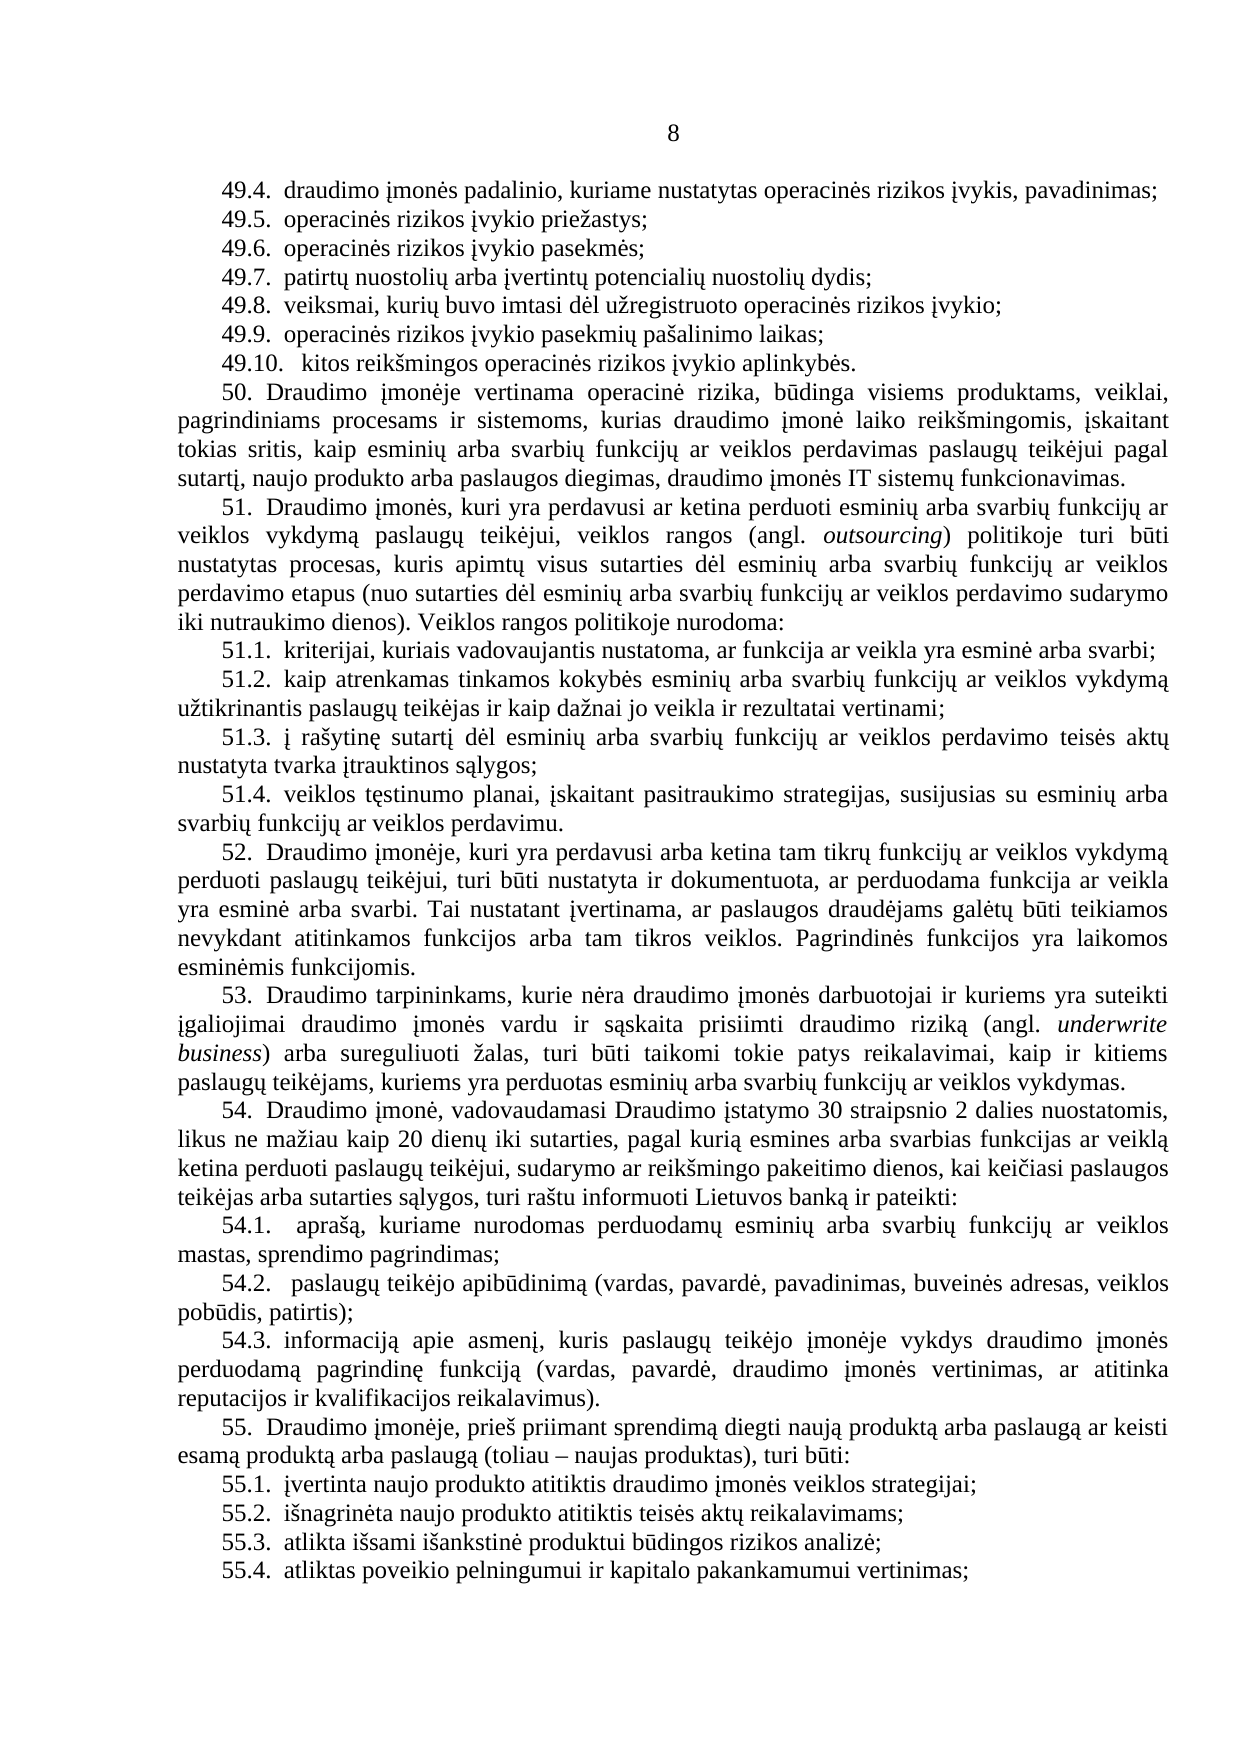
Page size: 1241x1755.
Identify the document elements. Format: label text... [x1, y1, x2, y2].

text 51.1. kriterijai, kuriais vadovaujantis nustatoma, ar funkcija ar veikla yra esminė arba svarbi; [177, 636, 1169, 664]
text 49.10. kitos reikšmingos operacinės rizikos įvykio aplinkybės. [177, 348, 1169, 377]
text 51.4. veiklos tęstinumo planai, įskaitant pasitraukimo strategijas, susijusias su esminių arba svarbių funkcijų ar veiklos perdavimu. [177, 779, 1169, 837]
text 49.4. draudimo įmonės padalinio, kuriame nustatytas operacinės rizikos įvykis, pavadinimas; [177, 176, 1169, 204]
text 49.9. operacinės rizikos įvykio pasekmių pašalinimo laikas; [177, 319, 1169, 348]
text 49.6. operacinės rizikos įvykio pasekmės; [177, 233, 1169, 262]
text 55.3. atlikta išsami išankstinė produktui būdingos rizikos analizė; [177, 1527, 1169, 1556]
text 54. Draudimo įmonė, vadovaudamasi Draudimo įstatymo 30 straipsnio 2 dalies nuostatomis, likus ne mažiau kaip 20 dienų iki sutarties, pagal kurią esmines arba svarbias funkcijas ar veiklą ketina perduoti paslaugų teikėjui, sudarymo ar reikšmingo pakeitimo dienos, kai keičiasi paslaugos teikėjas arba sutarties sąlygos, turi raštu informuoti Lietuvos banką ir pateikti: [177, 1096, 1169, 1211]
text 51.2. kaip atrenkamas tinkamos kokybės esminių arba svarbių funkcijų ar veiklos vykdymą užtikrinantis paslaugų teikėjas ir kaip dažnai jo veikla ir rezultatai vertinami; [177, 664, 1169, 722]
text 50. Draudimo įmonėje vertinama operacinė rizika, būdinga visiems produktams, veiklai, pagrindiniams procesams ir sistemoms, kurias draudimo įmonė laiko reikšmingomis, įskaitant tokias sritis, kaip esminių arba svarbių funkcijų ar veiklos perdavimas paslaugų teikėjui pagal sutartį, naujo produkto arba paslaugos diegimas, draudimo įmonės IT sistemų funkcionavimas. [177, 377, 1169, 492]
text 54.2. paslaugų teikėjo apibūdinimą (vardas, pavardė, pavadinimas, buveinės adresas, veiklos pobūdis, patirtis); [177, 1268, 1169, 1326]
text 55.2. išnagrinėta naujo produkto atitiktis teisės aktų reikalavimams; [177, 1498, 1169, 1527]
text 55. Draudimo įmonėje, prieš priimant sprendimą diegti naują produktą arba paslaugą ar keisti esamą produktą arba paslaugą (toliau – naujas produktas), turi būti: [177, 1412, 1169, 1469]
text 49.5. operacinės rizikos įvykio priežastys; [177, 204, 1169, 233]
text 49.8. veiksmai, kurių buvo imtasi dėl užregistruoto operacinės rizikos įvykio; [177, 291, 1169, 319]
text 55.4. atliktas poveikio pelningumui ir kapitalo pakankamumui vertinimas; [177, 1556, 1169, 1584]
text 52. Draudimo įmonėje, kuri yra perdavusi arba ketina tam tikrų funkcijų ar veiklos vykdymą perduoti paslaugų teikėjui, turi būti nustatyta ir dokumentuota, ar perduodama funkcija ar veikla yra esminė arba svarbi. Tai nustatant įvertinama, ar paslaugos draudėjams galėtų būti teikiamos nevykdant atitinkamos funkcijos arba tam tikros veiklos. Pagrindinės funkcijos yra laikomos esminėmis funkcijomis. [177, 837, 1169, 981]
text 54.3. informaciją apie asmenį, kuris paslaugų teikėjo įmonėje vykdys draudimo įmonės perduodamą pagrindinę funkciją (vardas, pavardė, draudimo įmonės vertinimas, ar atitinka reputacijos ir kvalifikacijos reikalavimus). [177, 1326, 1169, 1412]
text 54.1. aprašą, kuriame nurodomas perduodamų esminių arba svarbių funkcijų ar veiklos mastas, sprendimo pagrindimas; [177, 1211, 1169, 1268]
text 53. Draudimo tarpininkams, kurie nėra draudimo įmonės darbuotojai ir kuriems yra suteikti įgaliojimai draudimo įmonės vardu ir sąskaita prisiimti draudimo riziką (angl. underwrite business) arba sureguliuoti žalas, turi būti taikomi tokie patys reikalavimai, kaip ir kitiems paslaugų teikėjams, kuriems yra perduotas esminių arba svarbių funkcijų ar veiklos vykdymas. [177, 981, 1169, 1096]
text 51.3. į rašytinę sutartį dėl esminių arba svarbių funkcijų ar veiklos perdavimo teisės aktų nustatyta tvarka įtrauktinos sąlygos; [177, 722, 1169, 779]
text 49.7. patirtų nuostolių arba įvertintų potencialių nuostolių dydis; [177, 262, 1169, 291]
text 55.1. įvertinta naujo produkto atitiktis draudimo įmonės veiklos strategijai; [177, 1469, 1169, 1498]
text 51. Draudimo įmonės, kuri yra perdavusi ar ketina perduoti esminių arba svarbių funkcijų ar veiklos vykdymą paslaugų teikėjui, veiklos rangos (angl. outsourcing) politikoje turi būti nustatytas procesas, kuris apimtų visus sutarties dėl esminių arba svarbių funkcijų ar veiklos perdavimo etapus (nuo sutarties dėl esminių arba svarbių funkcijų ar veiklos perdavimo sudarymo iki nutraukimo dienos). Veiklos rangos politikoje nurodoma: [177, 492, 1169, 636]
